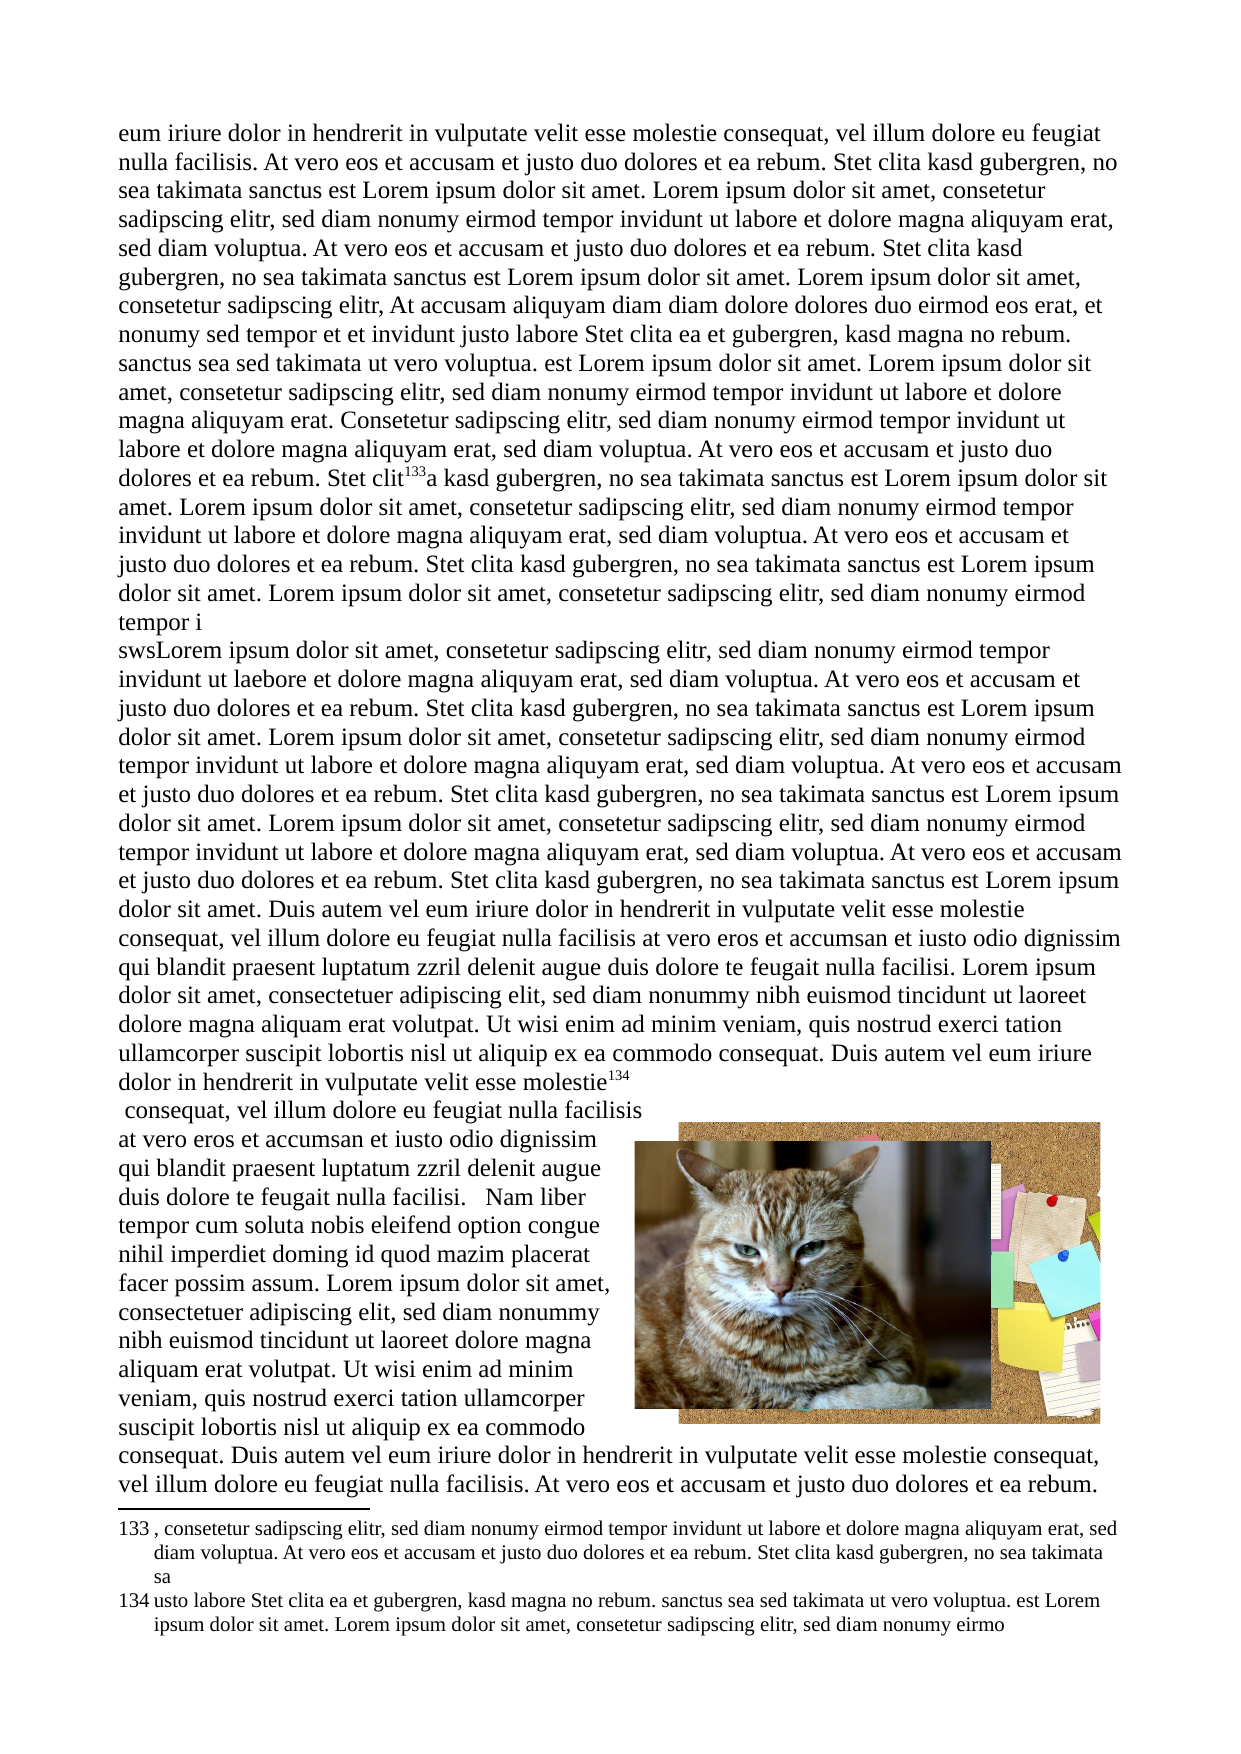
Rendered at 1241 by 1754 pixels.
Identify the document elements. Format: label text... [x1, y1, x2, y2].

text swsLorem ipsum dolor sit amet, consetetur sadipscing elitr, sed diam nonumy eirmod tempor invidunt ut laebore et dolore magna aliquyam erat, sed diam voluptua. At vero eos et accusam et justo duo dolores et ea rebum. Stet clita kasd gubergren, no sea takimata sanctus est Lorem ipsum dolor sit amet. Lorem ipsum dolor sit amet, consetetur sadipscing elitr, sed diam nonumy eirmod tempor invidunt ut labore et dolore magna aliquyam erat, sed diam voluptua. At vero eos et accusam et justo duo dolores et ea rebum. Stet clita kasd gubergren, no sea takimata sanctus est Lorem ipsum dolor sit amet. Lorem ipsum dolor sit amet, consetetur sadipscing elitr, sed diam nonumy eirmod tempor invidunt ut labore et dolore magna aliquyam erat, sed diam voluptua. At vero eos et accusam et justo duo dolores et ea rebum. Stet clita kasd gubergren, no sea takimata sanctus est Lorem ipsum dolor sit amet. Duis autem vel eum iriure dolor in hendrerit in vulputate velit esse molestie consequat, vel illum dolore eu feugiat nulla facilisis at vero eros et accumsan et iusto odio dignissim qui blandit praesent luptatum zzril delenit augue duis dolore te feugait nulla facilisi. Lorem ipsum dolor sit amet, consectetuer adipiscing elit, sed diam nonummy nibh euismod tincidunt ut laoreet dolore magna aliquam erat volutpat. Ut wisi enim ad minim veniam, quis nostrud exerci tation ullamcorper suscipit lobortis nisl ut aliquip ex ea commodo consequat. Duis autem vel eum iriure dolor in hendrerit in vulputate velit esse molestie [118, 636, 1122, 1096]
picture [634, 1122, 1101, 1424]
text , consetetur sadipscing elitr, sed diam nonumy eirmod tempor invidunt ut labore et dolore magna aliquyam erat, sed diam voluptua. At vero eos et accusam et justo duo dolores et ea rebum. Stet clita kasd gubergren, no sea takimata sa [118, 1516, 1122, 1588]
text eum iriure dolor in hendrerit in vulputate velit esse molestie consequat, vel illum dolore eu feugiat nulla facilisis. At vero eos et accusam et justo duo dolores et ea rebum. Stet clita kasd gubergren, no sea takimata sanctus est Lorem ipsum dolor sit amet. Lorem ipsum dolor sit amet, consetetur sadipscing elitr, sed diam nonumy eirmod tempor invidunt ut labore et dolore magna aliquyam erat, sed diam voluptua. At vero eos et accusam et justo duo dolores et ea rebum. Stet clita kasd gubergren, no sea takimata sanctus est Lorem ipsum dolor sit amet. Lorem ipsum dolor sit amet, consetetur sadipscing elitr, At accusam aliquyam diam diam dolore dolores duo eirmod eos erat, et nonumy sed tempor et et invidunt justo labore Stet clita ea et gubergren, kasd magna no rebum. sanctus sea sed takimata ut vero voluptua. est Lorem ipsum dolor sit amet. Lorem ipsum dolor sit amet, consetetur sadipscing elitr, sed diam nonumy eirmod tempor invidunt ut labore et dolore magna aliquyam erat. Consetetur sadipscing elitr, sed diam nonumy eirmod tempor invidunt ut labore et dolore magna aliquyam erat, sed diam voluptua. At vero eos et accusam et justo duo dolores et ea rebum. Stet clita kasd gubergren, no sea takimata sanctus est Lorem ipsum dolor sit amet. Lorem ipsum dolor sit amet, consetetur sadipscing elitr, sed diam nonumy eirmod tempor invidunt ut labore et dolore magna aliquyam erat, sed diam voluptua. At vero eos et accusam et justo duo dolores et ea rebum. Stet clita kasd gubergren, no sea takimata sanctus est Lorem ipsum dolor sit amet. Lorem ipsum dolor sit amet, consetetur sadipscing elitr, sed diam nonumy eirmod tempor i [118, 118, 1122, 636]
text consequat, vel illum dolore eu feugiat nulla facilisis at vero eros et accumsan et iusto odio dignissim qui blandit praesent luptatum zzril delenit augue duis dolore te feugait nulla facilisi. Nam liber tempor cum soluta nobis eleifend option congue nihil imperdiet doming id quod mazim placerat facer possim assum. Lorem ipsum dolor sit amet, consectetuer adipiscing elit, sed diam nonummy nibh euismod tincidunt ut laoreet dolore magna aliquam erat volutpat. Ut wisi enim ad minim veniam, quis nostrud exerci tation ullamcorper suscipit lobortis nisl ut aliquip ex ea commodo consequat. Duis autem vel eum iriure dolor in hendrerit in vulputate velit esse molestie consequat, vel illum dolore eu feugiat nulla facilisis. At vero eos et accusam et justo duo dolores et ea rebum. [118, 1096, 1122, 1498]
text usto labore Stet clita ea et gubergren, kasd magna no rebum. sanctus sea sed takimata ut vero voluptua. est Lorem ipsum dolor sit amet. Lorem ipsum dolor sit amet, consetetur sadipscing elitr, sed diam nonumy eirmo [118, 1588, 1122, 1636]
